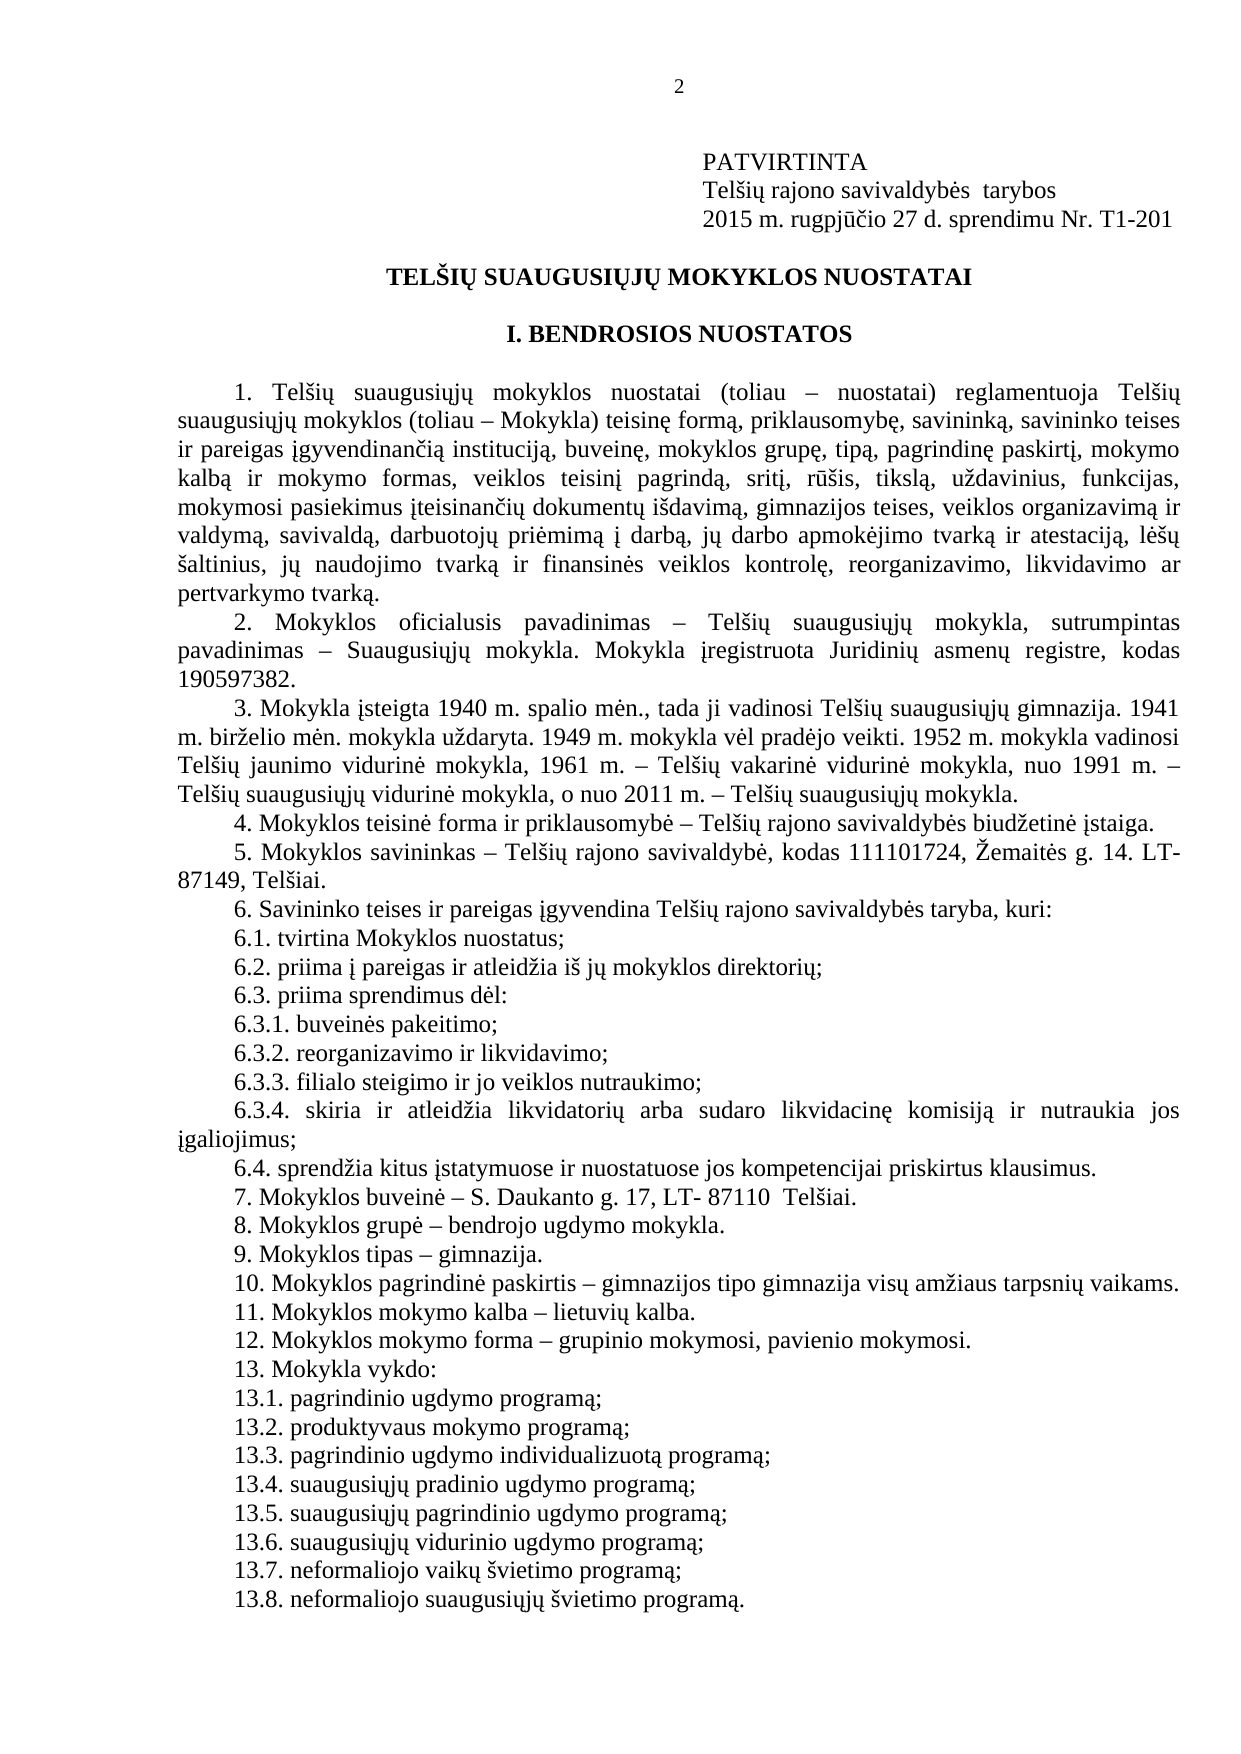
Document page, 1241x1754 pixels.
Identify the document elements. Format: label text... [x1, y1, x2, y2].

text 6.4. sprendžia kitus įstatymuose ir nuostatuose jos kompetencijai priskirtus klausimus. [177, 1153, 1181, 1182]
text 7. Mokyklos buveinė – S. Daukanto g. 17, LT- 87110 Telšiai. [177, 1182, 1181, 1211]
text 13.7. neformaliojo vaikų švietimo programą; [177, 1556, 1181, 1584]
text 6. Savininko teises ir pareigas įgyvendina Telšių rajono savivaldybės taryba, kuri: [177, 894, 1181, 923]
text 13.8. neformaliojo suaugusiųjų švietimo programą. [177, 1584, 1181, 1613]
text 8. Mokyklos grupė – bendrojo ugdymo mokykla. [177, 1211, 1181, 1239]
text Telšių rajono savivaldybės tarybos [177, 176, 1181, 204]
text 2015 m. rugpjūčio 27 d. sprendimu Nr. T1-201 [177, 204, 1181, 233]
text 4. Mokyklos teisinė forma ir priklausomybė – Telšių rajono savivaldybės biudžetinė įstaiga. [177, 808, 1181, 837]
text 11. Mokyklos mokymo kalba – lietuvių kalba. [177, 1297, 1181, 1326]
text 13.5. suaugusiųjų pagrindinio ugdymo programą; [177, 1498, 1181, 1527]
text 6.2. priima į pareigas ir atleidžia iš jų mokyklos direktorių; [177, 952, 1181, 981]
text 13.3. pagrindinio ugdymo individualizuotą programą; [177, 1441, 1181, 1469]
text 6.3.4. skiria ir atleidžia likvidatorių arba sudaro likvidacinę komisiją ir nutraukia jos įgaliojimus; [177, 1096, 1181, 1153]
text 13.6. suaugusiųjų vidurinio ugdymo programą; [177, 1527, 1181, 1556]
text 2. Mokyklos oficialusis pavadinimas – Telšių suaugusiųjų mokykla, sutrumpintas pavadinimas – Suaugusiųjų mokykla. Mokykla įregistruota Juridinių asmenų registre, kodas 190597382. [177, 607, 1181, 693]
text 6.3.3. filialo steigimo ir jo veiklos nutraukimo; [177, 1067, 1181, 1096]
text 3. Mokykla įsteigta 1940 m. spalio mėn., tada ji vadinosi Telšių suaugusiųjų gimnazija. 1941 m. birželio mėn. mokykla uždaryta. 1949 m. mokykla vėl pradėjo veikti. 1952 m. mokykla vadinosi Telšių jaunimo vidurinė mokykla, 1961 m. – Telšių vakarinė vidurinė mokykla, nuo 1991 m. – Telšių suaugusiųjų vidurinė mokykla, o nuo 2011 m. – Telšių suaugusiųjų mokykla. [177, 693, 1181, 808]
text 12. Mokyklos mokymo forma – grupinio mokymosi, pavienio mokymosi. [177, 1326, 1181, 1354]
text 5. Mokyklos savininkas – Telšių rajono savivaldybė, kodas 111101724, Žemaitės g. 14. LT-87149, Telšiai. [177, 837, 1181, 894]
text PATVIRTINTA [177, 147, 1181, 176]
text 6.3.2. reorganizavimo ir likvidavimo; [177, 1038, 1181, 1067]
text 13.1. pagrindinio ugdymo programą; [177, 1383, 1181, 1412]
text 10. Mokyklos pagrindinė paskirtis – gimnazijos tipo gimnazija visų amžiaus tarpsnių vaikams. [177, 1268, 1181, 1297]
text TELŠIŲ SUAUGUSIŲJŲ MOKYKLOS NUOSTATAI [177, 262, 1181, 291]
text 1. Telšių suaugusiųjų mokyklos nuostatai (toliau – nuostatai) reglamentuoja Telšių suaugusiųjų mokyklos (toliau – Mokykla) teisinę formą, priklausomybę, savininką, savininko teises ir pareigas įgyvendinančią instituciją, buveinę, mokyklos grupę, tipą, pagrindinę paskirtį, mokymo kalbą ir mokymo formas, veiklos teisinį pagrindą, sritį, rūšis, tikslą, uždavinius, funkcijas, mokymosi pasiekimus įteisinančių dokumentų išdavimą, gimnazijos teises, veiklos organizavimą ir valdymą, savivaldą, darbuotojų priėmimą į darbą, jų darbo apmokėjimo tvarką ir atestaciją, lėšų šaltinius, jų naudojimo tvarką ir finansinės veiklos kontrolę, reorganizavimo, likvidavimo ar pertvarkymo tvarką. [177, 377, 1181, 607]
text 13.2. produktyvaus mokymo programą; [177, 1412, 1181, 1441]
text I. BENDROSIOS NUOSTATOS [177, 319, 1181, 348]
text 6.3. priima sprendimus dėl: [177, 981, 1181, 1009]
text 9. Mokyklos tipas – gimnazija. [177, 1239, 1181, 1268]
text 13.4. suaugusiųjų pradinio ugdymo programą; [177, 1469, 1181, 1498]
text 6.1. tvirtina Mokyklos nuostatus; [177, 923, 1181, 952]
text 6.3.1. buveinės pakeitimo; [177, 1009, 1181, 1038]
text 13. Mokykla vykdo: [177, 1354, 1181, 1383]
